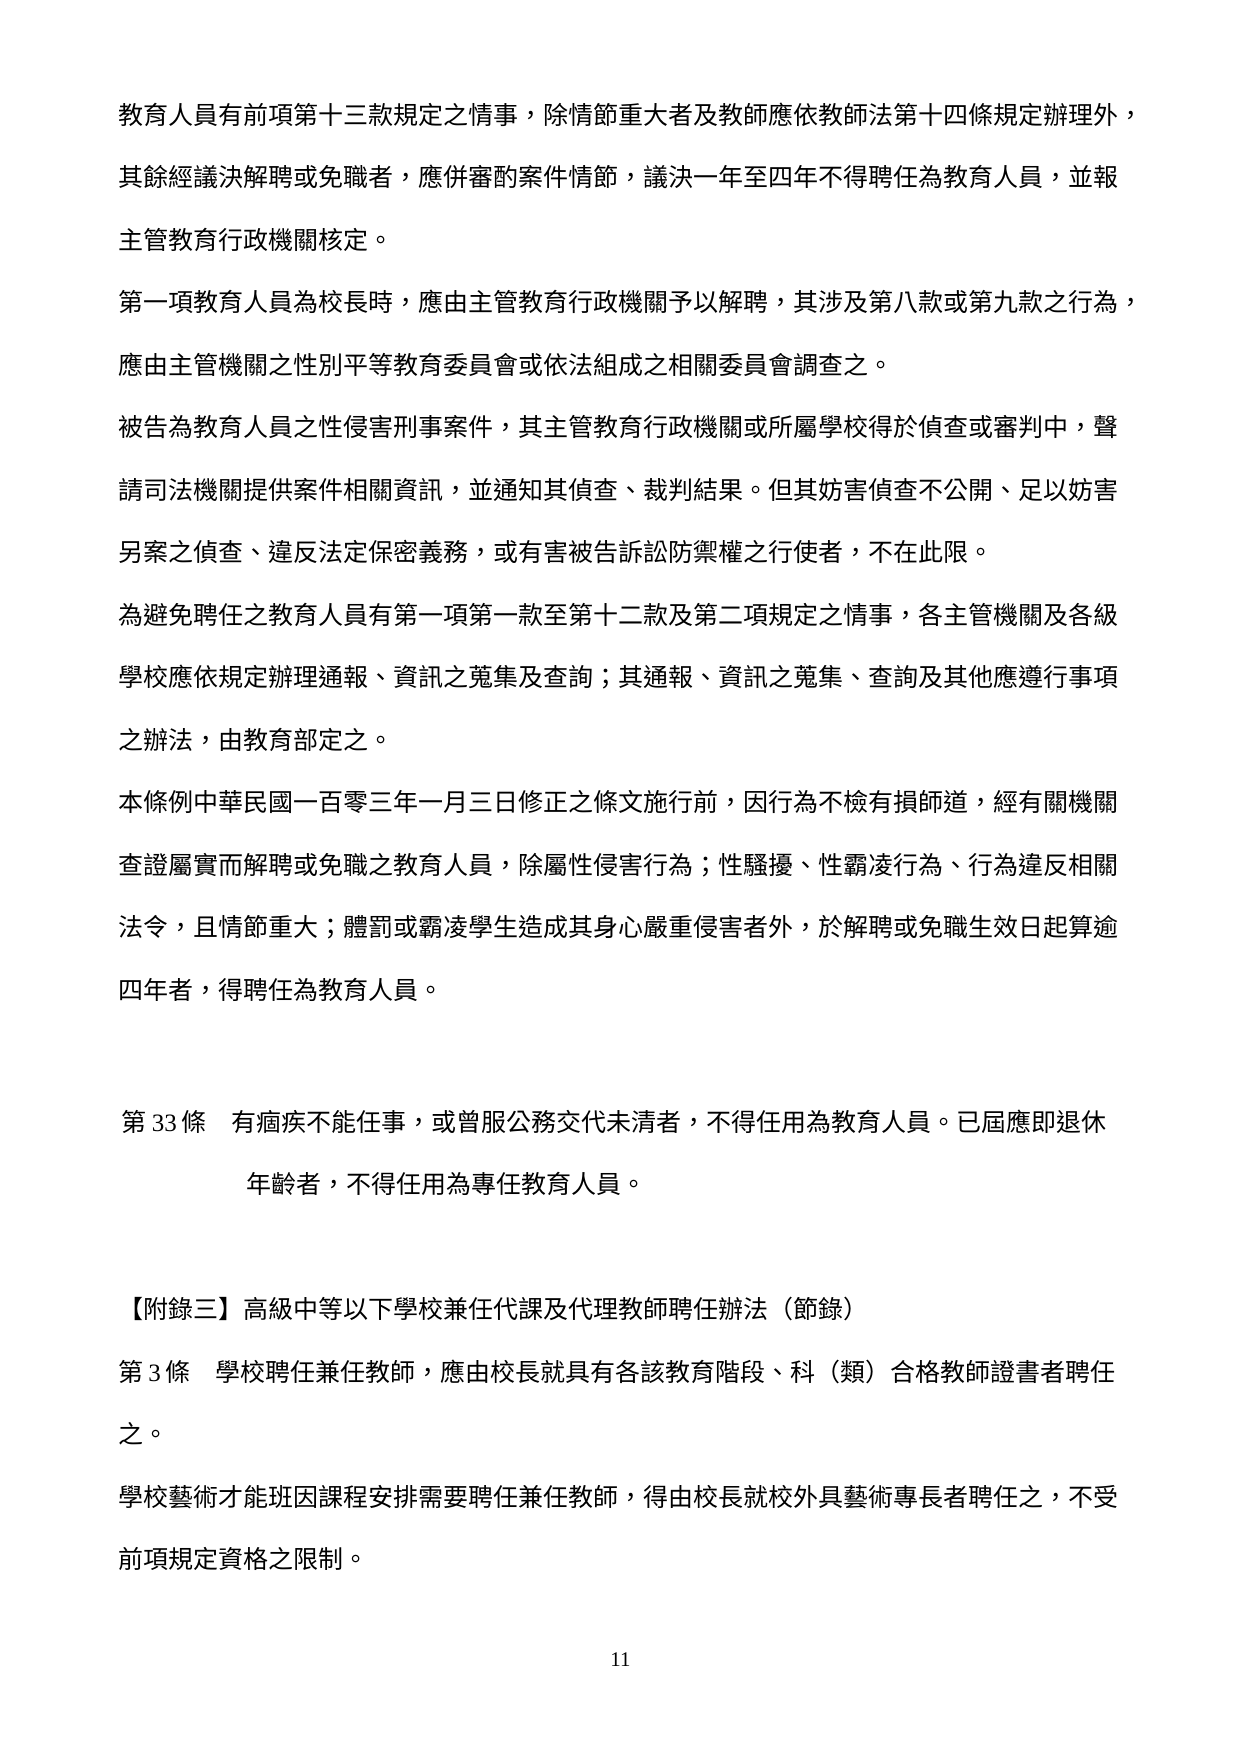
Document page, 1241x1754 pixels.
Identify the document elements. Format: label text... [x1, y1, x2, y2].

text 被告為教育人員之性侵害刑事案件，其主管教育行政機關或所屬學校得於偵查或審判中，聲請司法機關提供案件相關資訊，並通知其偵查、裁判結果。但其妨害偵查不公開、足以妨害另案之偵查、違反法定保密義務，或有害被告訴訟防禦權之行使者，不在此限。 [118, 384, 1122, 572]
text 第一項教育人員為校長時，應由主管教育行政機關予以解聘，其涉及第八款或第九款之行為，應由主管機關之性別平等教育委員會或依法組成之相關委員會調查之。 [118, 259, 1122, 384]
text 學校藝術才能班因課程安排需要聘任兼任教師，得由校長就校外具藝術專長者聘任之，不受前項規定資格之限制。 [118, 1453, 1122, 1578]
text 為避免聘任之教育人員有第一項第一款至第十二款及第二項規定之情事，各主管機關及各級學校應依規定辦理通報、資訊之蒐集及查詢；其通報、資訊之蒐集、查詢及其他應遵行事項之辦法，由教育部定之。 [118, 572, 1122, 759]
text 教育人員有前項第十三款規定之情事，除情節重大者及教師應依教師法第十四條規定辦理外，其餘經議決解聘或免職者，應併審酌案件情節，議決一年至四年不得聘任為教育人員，並報主管教育行政機關核定。 [118, 72, 1122, 259]
text 第3條 學校聘任兼任教師，應由校長就具有各該教育階段、科（類）合格教師證書者聘任之。 [118, 1328, 1122, 1453]
text 第33條 有痼疾不能任事，或曾服公務交代未清者，不得任用為教育人員。已屆應即退休年齡者，不得任用為專任教育人員。 [122, 1078, 1122, 1203]
text 本條例中華民國一百零三年一月三日修正之條文施行前，因行為不檢有損師道，經有關機關查證屬實而解聘或免職之教育人員，除屬性侵害行為；性騷擾、性霸凌行為、行為違反相關法令，且情節重大；體罰或霸凌學生造成其身心嚴重侵害者外，於解聘或免職生效日起算逾四年者，得聘任為教育人員。 [118, 759, 1122, 1009]
text 【附錄三】高級中等以下學校兼任代課及代理教師聘任辦法（節錄） [118, 1266, 1122, 1328]
